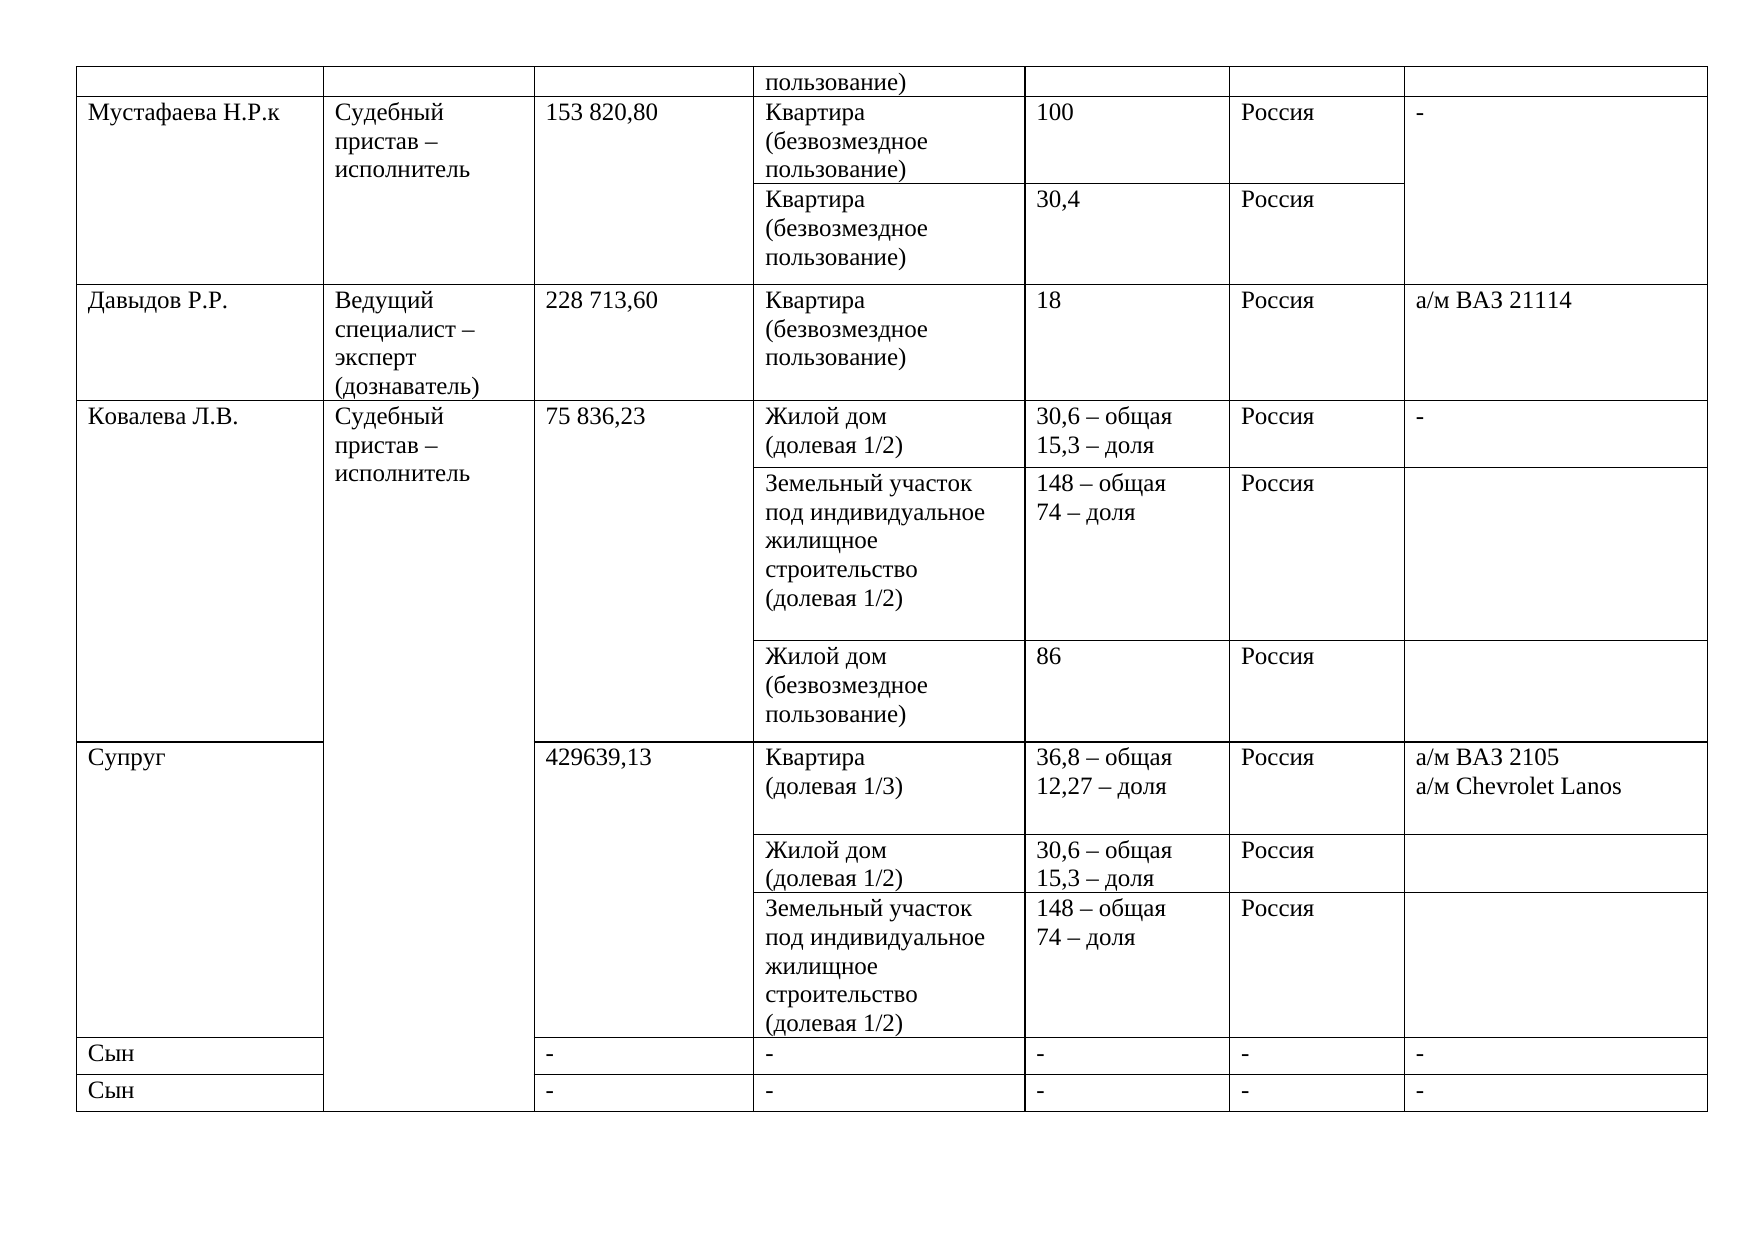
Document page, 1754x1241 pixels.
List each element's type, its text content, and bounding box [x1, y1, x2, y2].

table_cell - [1230, 1075, 1404, 1111]
table_cell 228 713,60 [535, 285, 753, 400]
table_cell пользование) [754, 67, 1024, 96]
table_cell Ковалева Л.В. [77, 401, 323, 741]
table_cell 429639,13 [535, 743, 753, 1037]
table_cell Россия [1230, 285, 1404, 400]
table_cell - [1230, 1038, 1404, 1074]
table_cell [324, 67, 534, 96]
table_cell Ведущий специалист – эксперт (дознаватель) [324, 285, 534, 400]
table_cell Земельный участок под индивидуальное жилищное строительство (долевая 1/2) [754, 893, 1024, 1037]
table_cell 148 – общая 74 – доля [1026, 893, 1229, 1037]
table_cell Россия [1230, 641, 1404, 741]
table_cell Россия [1230, 97, 1404, 183]
table_cell [1405, 641, 1707, 741]
table_cell - [1405, 97, 1707, 284]
table_cell Давыдов Р.Р. [77, 285, 323, 400]
table_cell 30,6 – общая 15,3 – доля [1026, 835, 1229, 892]
table_cell Супруг [77, 743, 323, 1037]
table_cell 18 [1026, 285, 1229, 400]
table_cell Россия [1230, 893, 1404, 1037]
table_cell [1405, 468, 1707, 640]
table_cell 30,6 – общая 15,3 – доля [1026, 401, 1229, 467]
table_cell - [754, 1075, 1024, 1111]
table_cell [77, 67, 323, 96]
table_cell - [754, 1038, 1024, 1074]
table_cell 153 820,80 [535, 97, 753, 284]
table_cell Мустафаева Н.Р.к [77, 97, 323, 284]
table_cell - [1405, 401, 1707, 467]
table_cell 75 836,23 [535, 401, 753, 741]
table_cell 148 – общая 74 – доля [1026, 468, 1229, 640]
table_cell Россия [1230, 184, 1404, 284]
table_cell Россия [1230, 835, 1404, 892]
table_cell Квартира (безвозмездное пользование) [754, 285, 1024, 400]
table_cell Россия [1230, 743, 1404, 834]
table_cell Жилой дом (долевая 1/2) [754, 835, 1024, 892]
table_cell Жилой дом (безвозмездное пользование) [754, 641, 1024, 741]
table_cell [535, 67, 753, 96]
table_cell Судебный пристав – исполнитель [324, 97, 534, 284]
table_cell Россия [1230, 468, 1404, 640]
table_cell Судебный пристав – исполнитель [324, 401, 534, 1111]
table_cell Россия [1230, 401, 1404, 467]
table_cell а/м ВАЗ 2105 а/м Chevrolet Lanos [1405, 743, 1707, 834]
table_cell Квартира (безвозмездное пользование) [754, 184, 1024, 284]
table_cell Сын [77, 1075, 323, 1111]
table_cell Квартира (безвозмездное пользование) [754, 97, 1024, 183]
table_cell Сын [77, 1038, 323, 1074]
table_cell Жилой дом (долевая 1/2) [754, 401, 1024, 467]
table_cell - [1026, 1075, 1229, 1111]
table_cell [1405, 835, 1707, 892]
table_cell 36,8 – общая 12,27 – доля [1026, 743, 1229, 834]
table_cell [1230, 67, 1404, 96]
table_cell - [1405, 1038, 1707, 1074]
table_cell [1026, 67, 1229, 96]
table_cell - [1405, 1075, 1707, 1111]
table_cell - [535, 1038, 753, 1074]
table_cell [1405, 67, 1707, 96]
table_cell а/м ВАЗ 21114 [1405, 285, 1707, 400]
table_cell - [535, 1075, 753, 1111]
table_cell 86 [1026, 641, 1229, 741]
table_cell 30,4 [1026, 184, 1229, 284]
table_cell [1405, 893, 1707, 1037]
table_cell Земельный участок под индивидуальное жилищное строительство (долевая 1/2) [754, 468, 1024, 640]
table_cell 100 [1026, 97, 1229, 183]
table_cell Квартира (долевая 1/3) [754, 743, 1024, 834]
table_cell - [1026, 1038, 1229, 1074]
